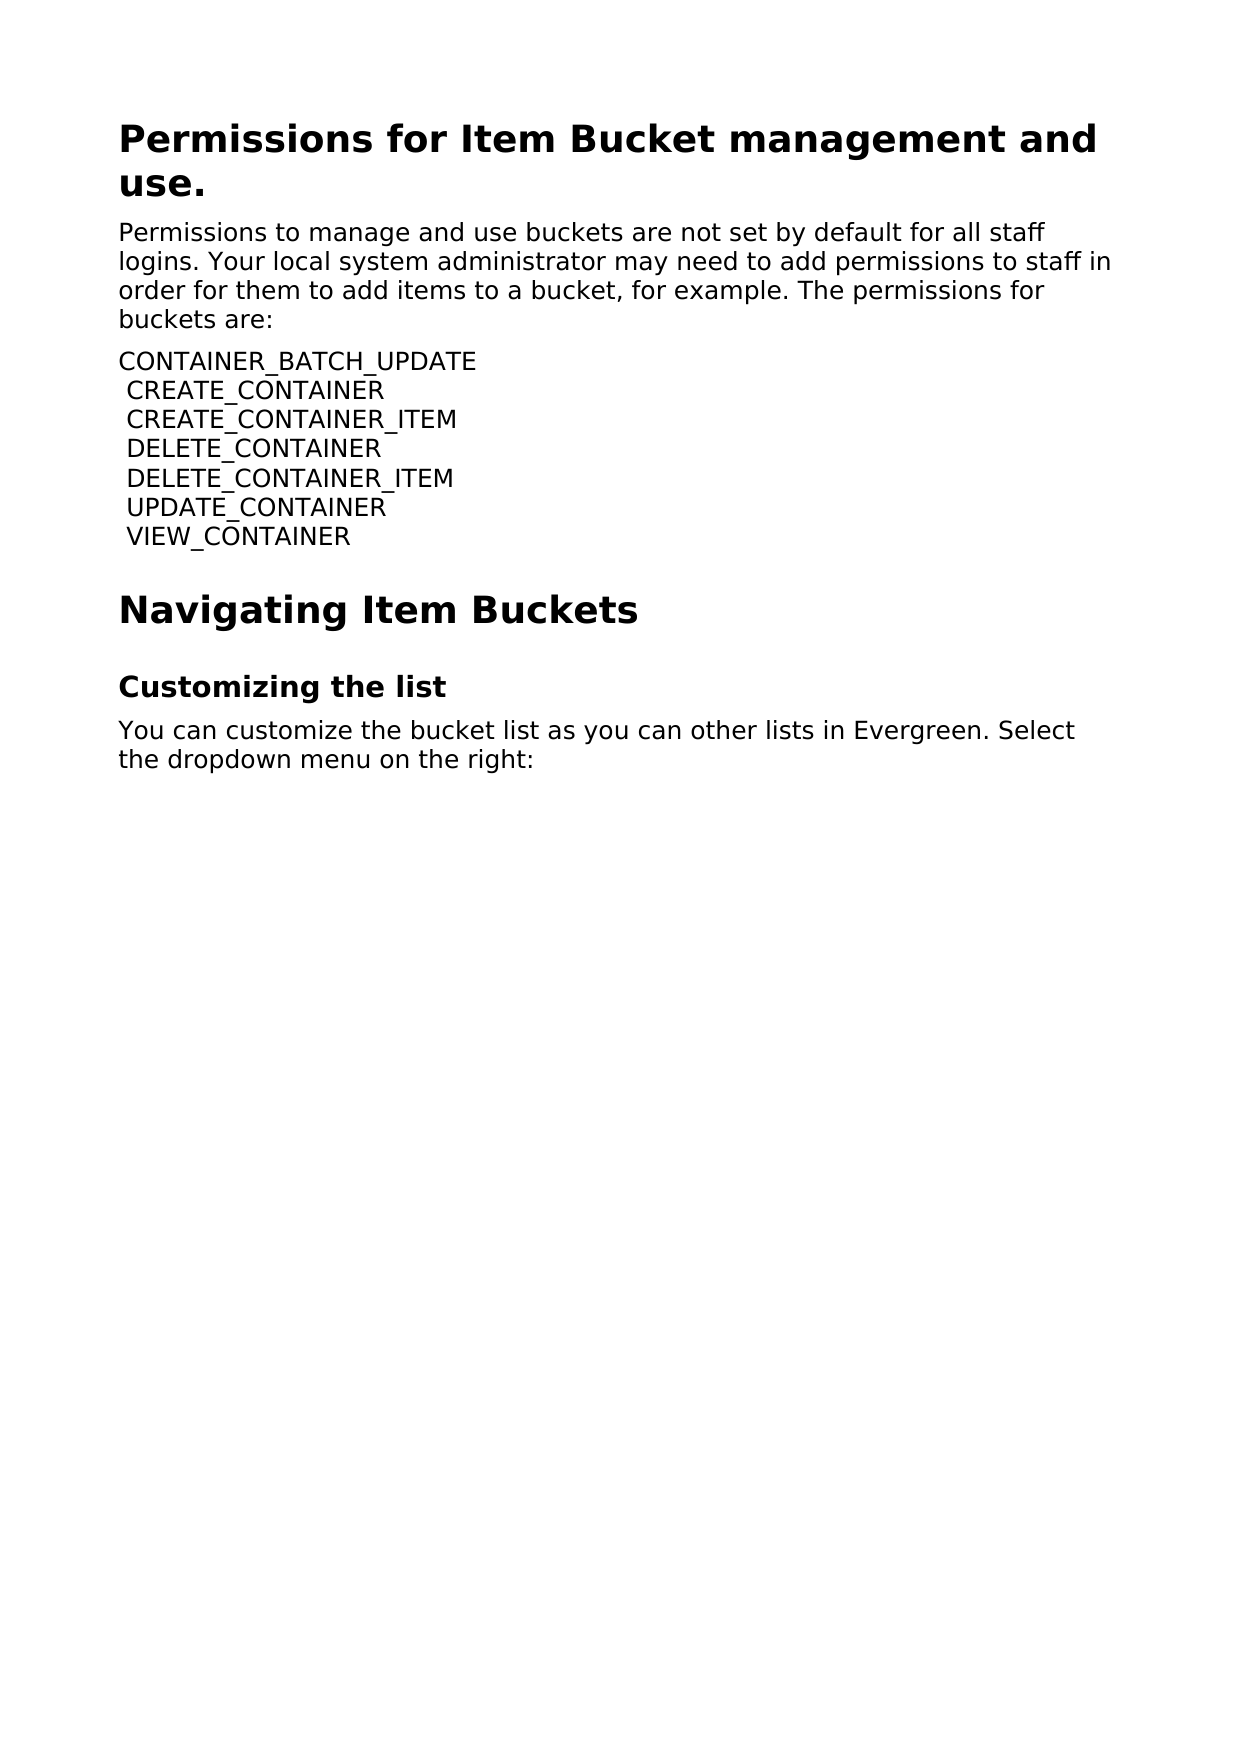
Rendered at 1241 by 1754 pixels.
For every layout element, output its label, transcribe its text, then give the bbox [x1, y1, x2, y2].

text CONTAINER_BATCH_UPDATE CREATE_CONTAINER CREATE_CONTAINER_ITEM DELETE_CONTAINER DELETE_CONTAINER_ITEM UPDATE_CONTAINER VIEW_CONTAINER [118, 347, 1122, 551]
subtitle Customizing the list [118, 670, 1122, 704]
text You can customize the bucket list as you can other lists in Evergreen. Select the dropdown menu on the right: [118, 716, 1122, 775]
subtitle Navigating Item Buckets [118, 589, 1122, 632]
subtitle Permissions for Item Bucket management and use. [118, 118, 1122, 205]
text Permissions to manage and use buckets are not set by default for all staff logins. Your local system administrator may need to add permissions to staff in order for them to add items to a bucket, for example. The permissions for buckets are: [118, 218, 1122, 334]
